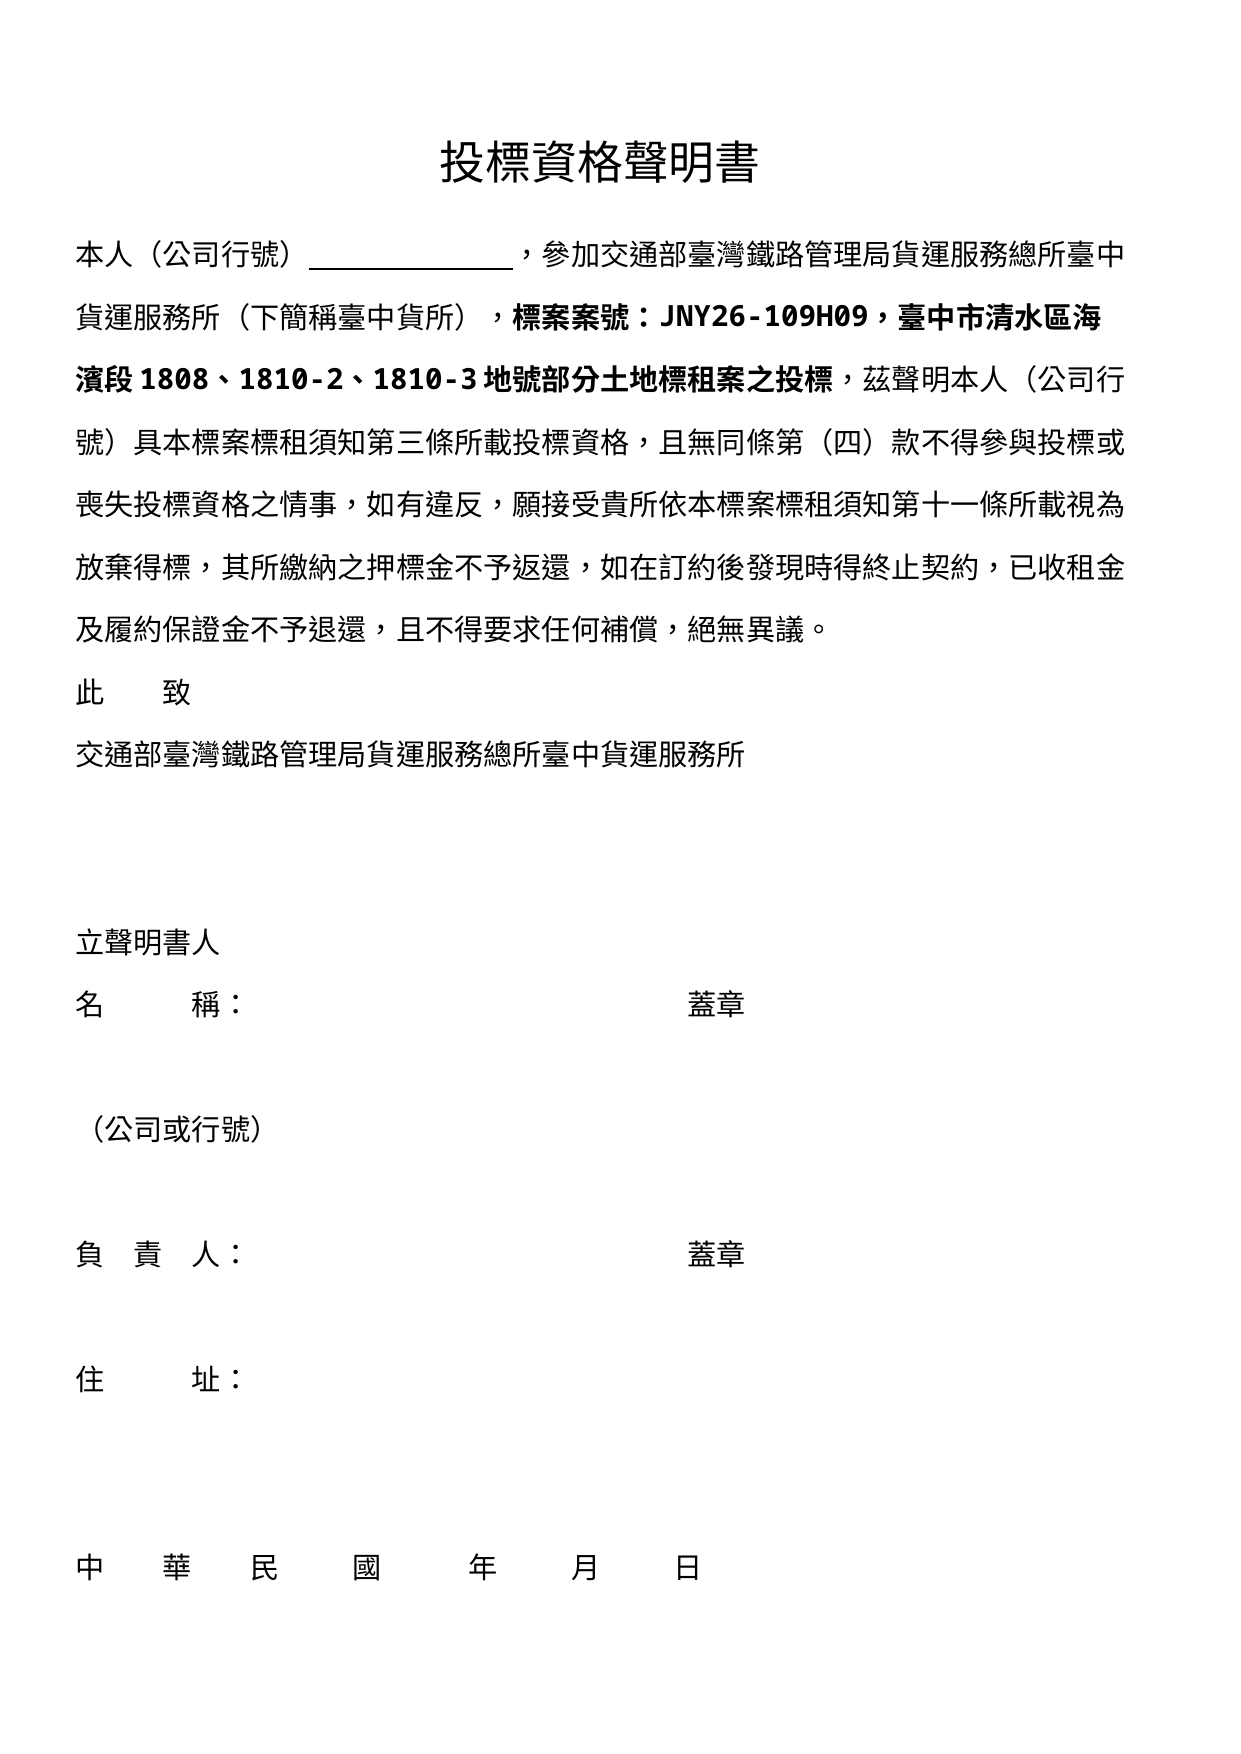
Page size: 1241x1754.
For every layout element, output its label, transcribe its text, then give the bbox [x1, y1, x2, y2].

text 負 責 人： 蓋章 [75, 1211, 1125, 1274]
text 立聲明書人 [75, 899, 1125, 961]
text 名 稱： 蓋章 [75, 961, 1125, 1024]
text 住 址： [75, 1336, 1125, 1399]
text （公司或行號） [75, 1086, 1125, 1149]
text 交通部臺灣鐵路管理局貨運服務總所臺中貨運服務所 [75, 711, 1125, 774]
text 此 致 [75, 649, 1125, 711]
text 投標資格聲明書 [75, 86, 1125, 211]
text 本人（公司行號） ，參加交通部臺灣鐵路管理局貨運服務總所臺中貨運服務所（下簡稱臺中貨所），標案案號：JNY26-109H09，臺中市清水區海濱段1808、1810-2、1810-3地號部分土地標租案之投標，茲聲明本人（公司行號）具本標案標租須知第三條所載投標資格，且無同條第（四）款不得參與投標或喪失投標資格之情事，如有違反，願接受貴所依本標案標租須知第十一條所載視為放棄得標，其所繳納之押標金不予返還，如在訂約後發現時得終止契約，已收租金及履約保證金不予退還，且不得要求任何補償，絕無異議。 [75, 211, 1125, 649]
text 中 華 民 國 年 月 日 [75, 1524, 1125, 1586]
